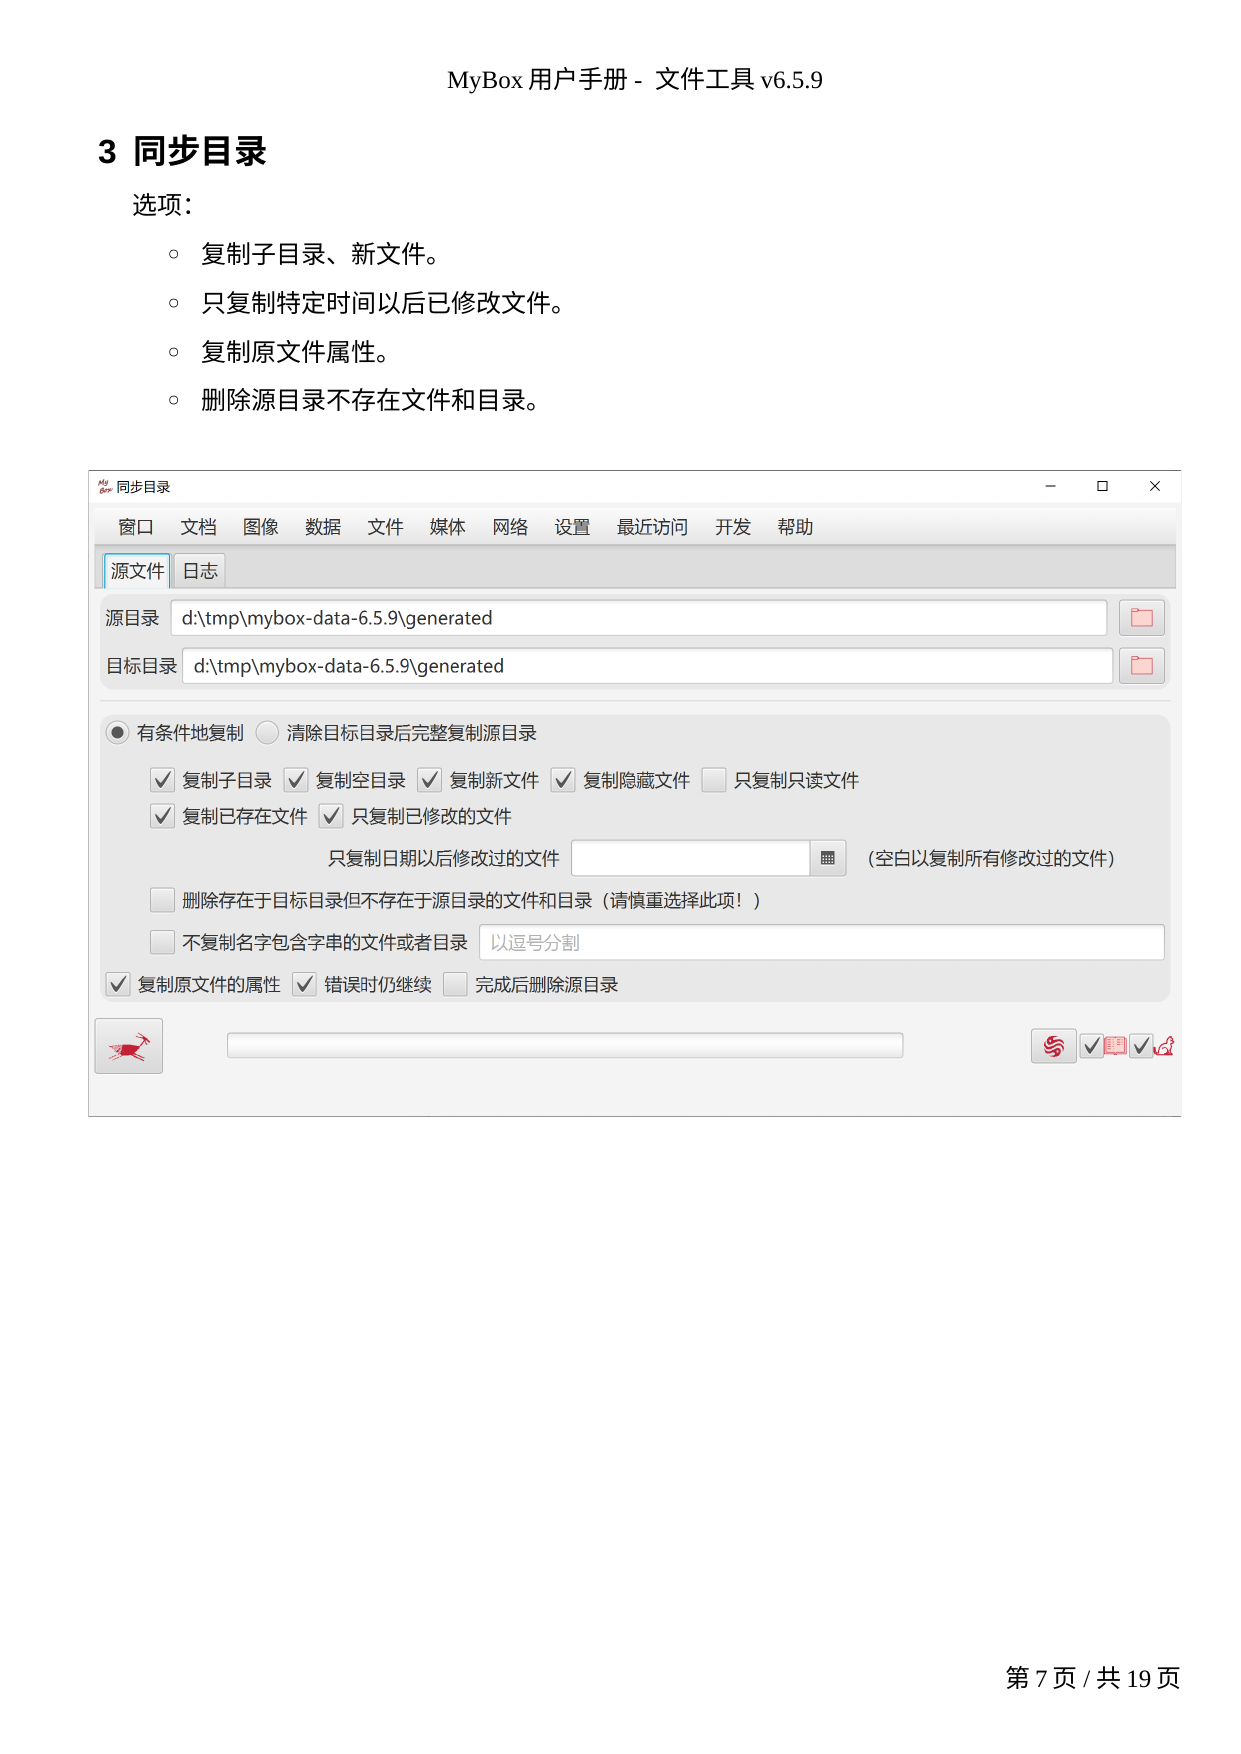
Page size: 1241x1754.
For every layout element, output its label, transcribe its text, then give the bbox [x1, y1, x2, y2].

list 复制原文件属性。 [163, 332, 1181, 368]
picture [88, 470, 1182, 1117]
list 复制子目录、新文件。 [163, 234, 1181, 271]
list 删除源目录不存在文件和目录。 [163, 381, 1181, 417]
list 只复制特定时间以后已修改文件。 [163, 283, 1181, 319]
subtitle 同步目录 [88, 125, 1181, 173]
text 选项： [88, 186, 1181, 222]
